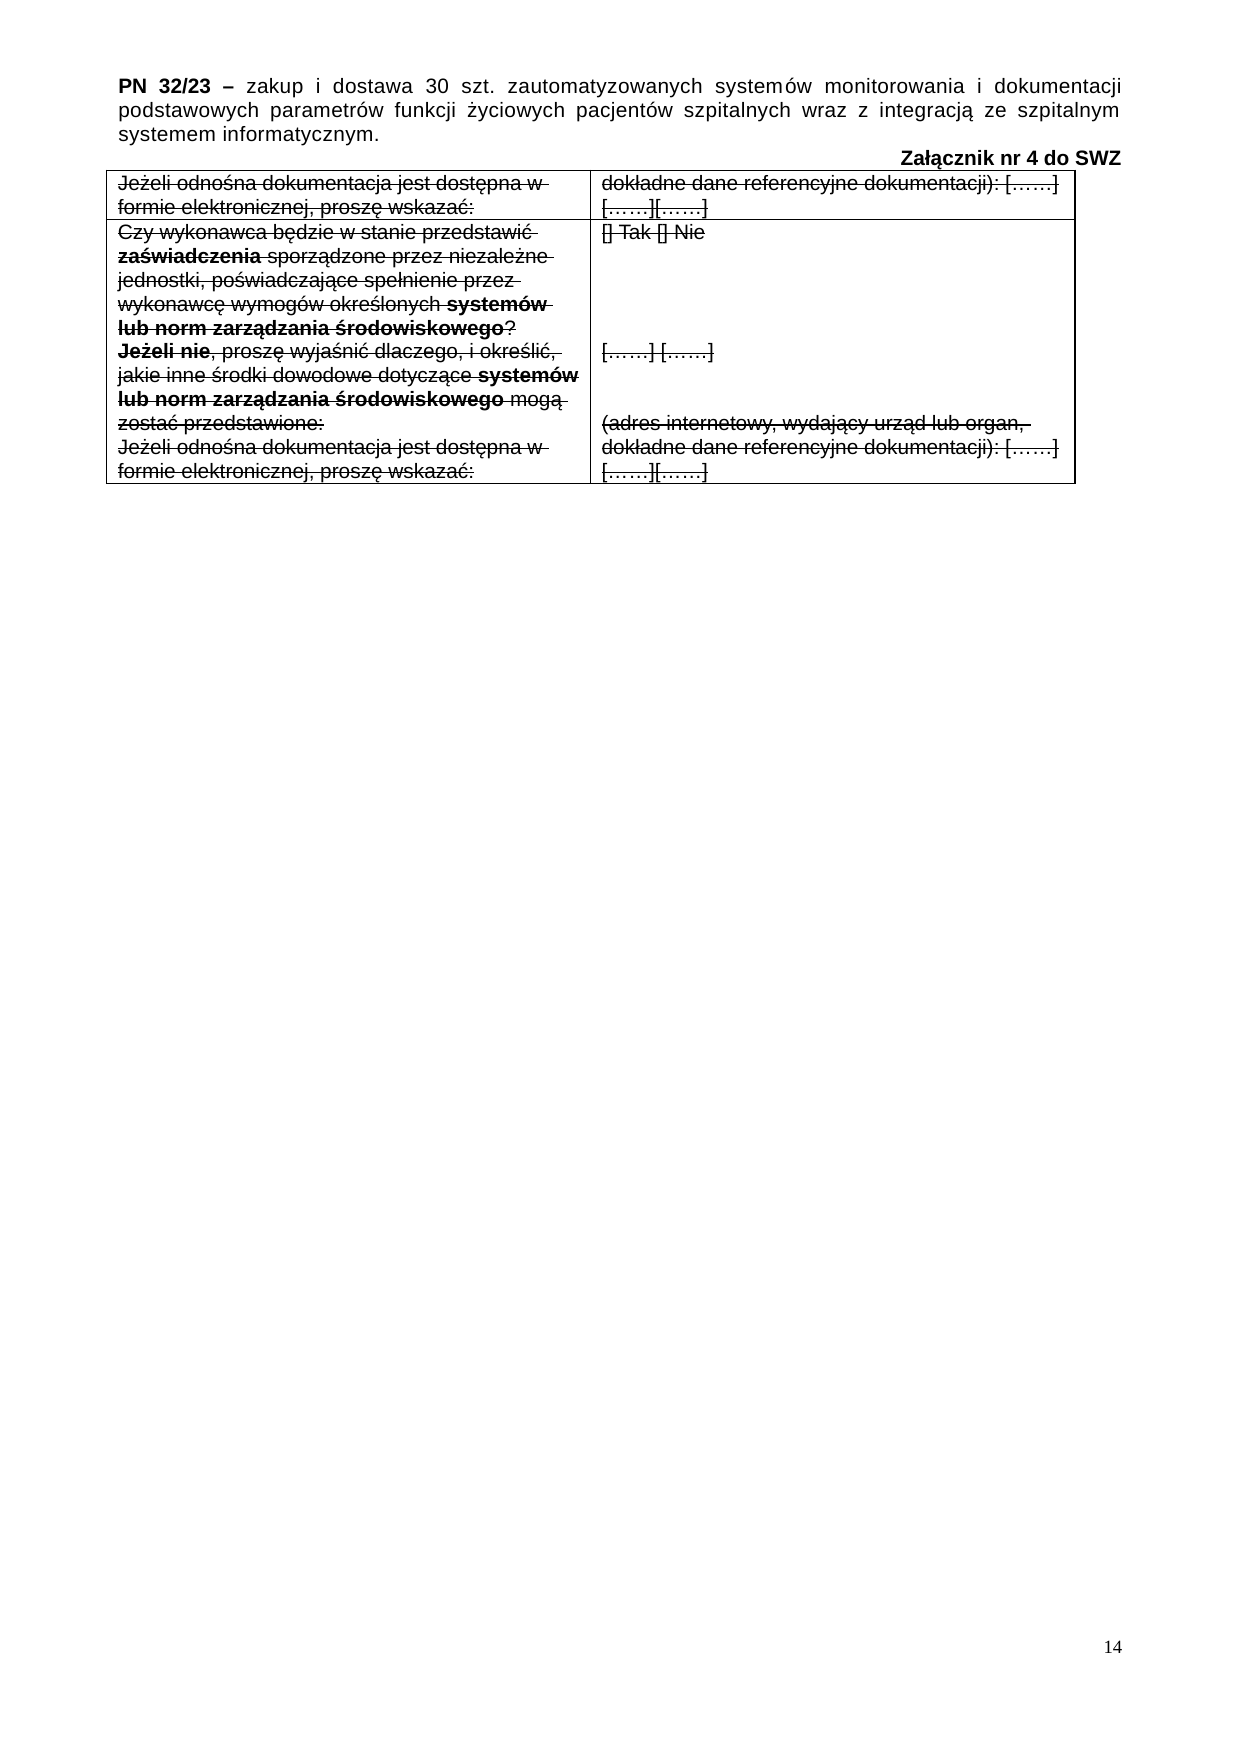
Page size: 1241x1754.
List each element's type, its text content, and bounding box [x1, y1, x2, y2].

table_cell Czy wykonawca będzie w stanie przedstawić zaświadczenia sporządzone przez niezależne jednostki, poświadczające spełnienie przez wykonawcę wymogów określonych systemów lub norm zarządzania środowiskowego? Jeżeli nie, proszę wyjaśnić dlaczego, i określić, jakie inne środki dowodowe dotyczące systemów lub norm zarządzania środowiskowego mogą zostać przedstawione: Jeżeli odnośna dokumentacja jest dostępna w formie elektronicznej, proszę wskazać: [107, 220, 590, 483]
table_cell [] Tak [] Nie [……] [……] (adres internetowy, wydający urząd lub organ, dokładne dane referencyjne dokumentacji): [……][……][……] [591, 220, 1074, 483]
table_cell dokładne dane referencyjne dokumentacji): [……][……][……] [591, 171, 1074, 218]
table_cell Jeżeli odnośna dokumentacja jest dostępna w formie elektronicznej, proszę wskazać: [107, 171, 590, 218]
